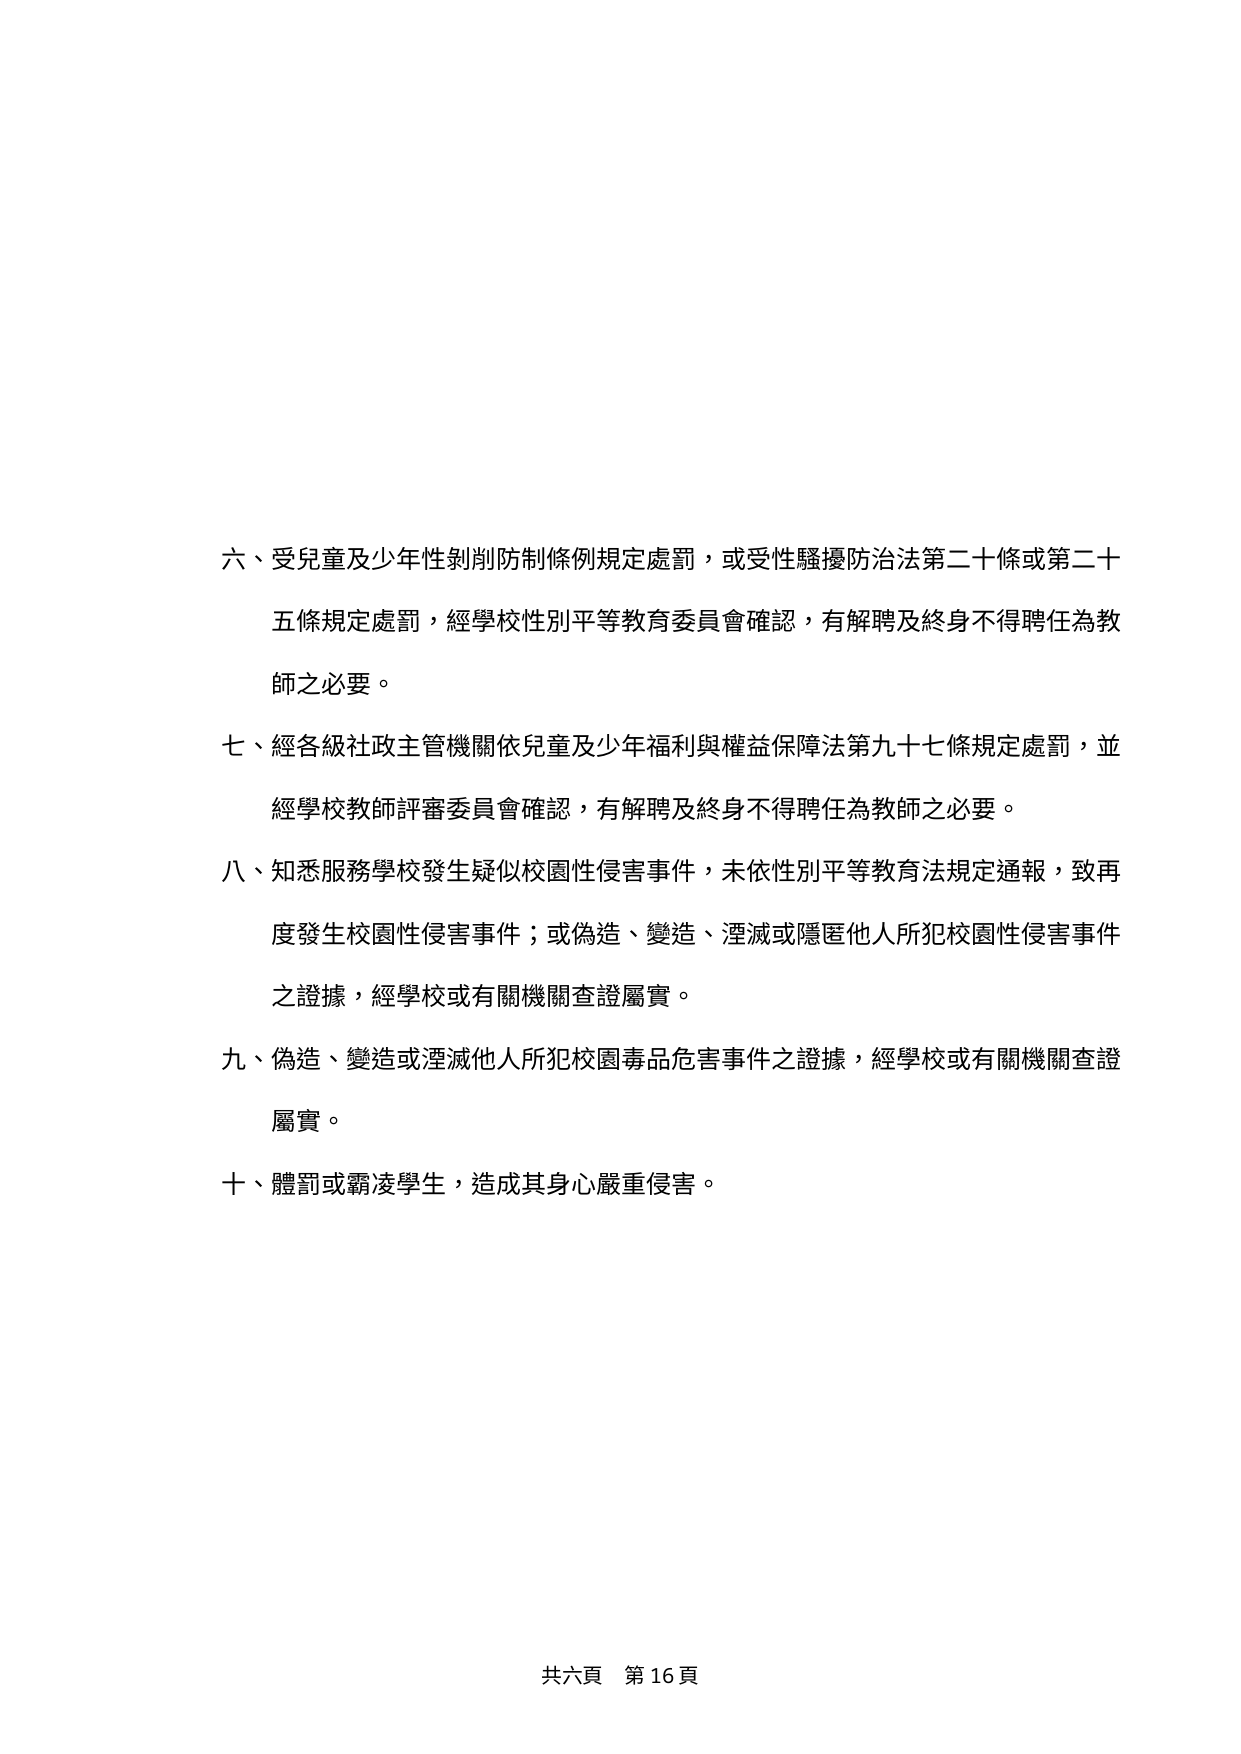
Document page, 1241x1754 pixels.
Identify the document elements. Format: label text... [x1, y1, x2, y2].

text 七、經各級社政主管機關依兒童及少年福利與權益保障法第九十七條規定處罰，並經學校教師評審委員會確認，有解聘及終身不得聘任為教師之必要。 [222, 703, 1122, 828]
text 八、知悉服務學校發生疑似校園性侵害事件，未依性別平等教育法規定通報，致再度發生校園性侵害事件；或偽造、變造、湮滅或隱匿他人所犯校園性侵害事件之證據，經學校或有關機關查證屬實。 [222, 828, 1122, 1016]
text 九、偽造、變造或湮滅他人所犯校園毒品危害事件之證據，經學校或有關機關查證屬實。 [222, 1016, 1122, 1141]
text 十、體罰或霸凌學生，造成其身心嚴重侵害。 [222, 1141, 1122, 1203]
text 六、受兒童及少年性剝削防制條例規定處罰，或受性騷擾防治法第二十條或第二十五條規定處罰，經學校性別平等教育委員會確認，有解聘及終身不得聘任為教師之必要。 [222, 516, 1122, 703]
